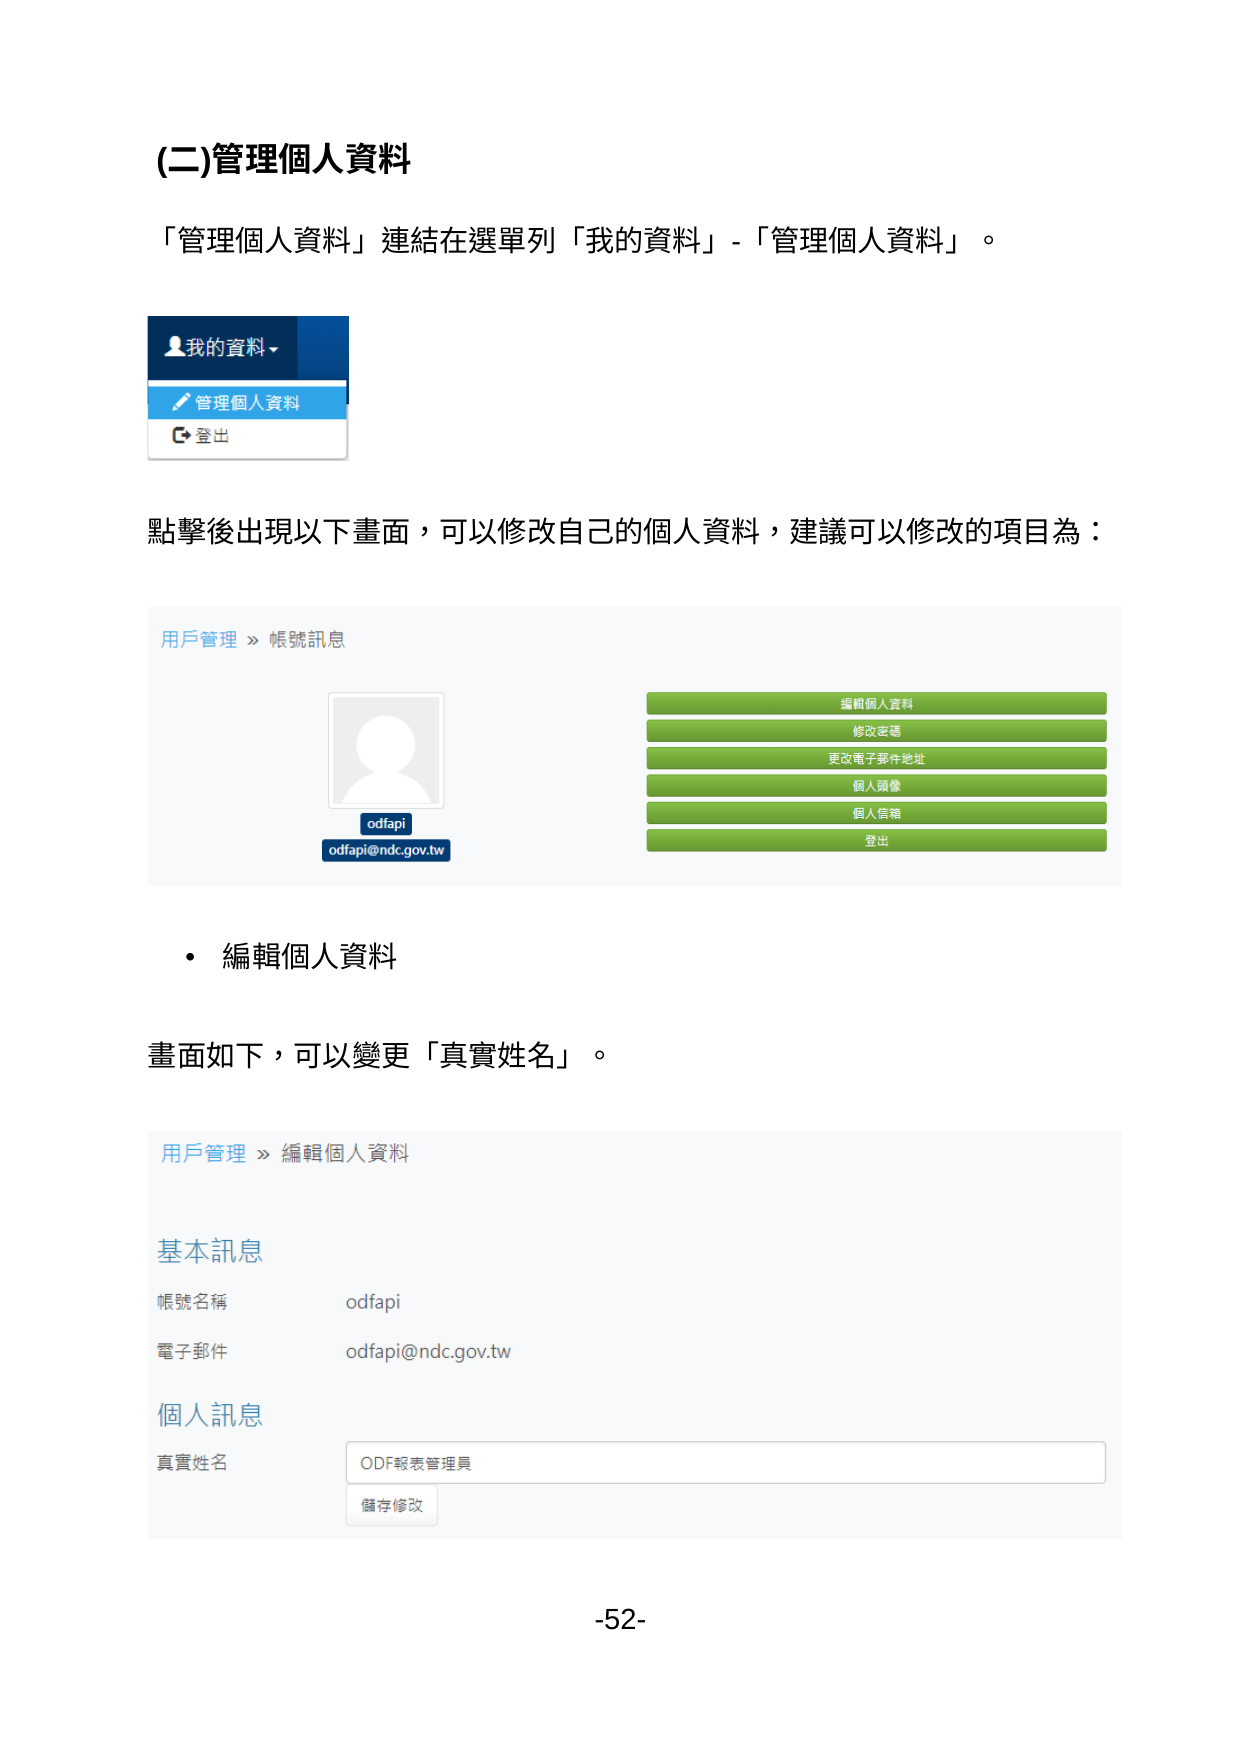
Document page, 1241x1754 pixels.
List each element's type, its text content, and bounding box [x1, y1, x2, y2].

text 點擊後出現以下畫面，可以修改自己的個人資料，建議可以修改的項目為： [148, 508, 1122, 551]
text 「管理個人資料」連結在選單列「我的資料」-「管理個人資料」。 [148, 217, 1122, 260]
picture [147, 1131, 1123, 1539]
subtitle 管理個人資料 [118, 133, 1122, 181]
list 編輯個人資料 [185, 933, 1122, 976]
text 畫面如下，可以變更「真實姓名」。 [148, 1033, 1122, 1075]
picture [147, 607, 1123, 886]
picture [147, 316, 349, 461]
